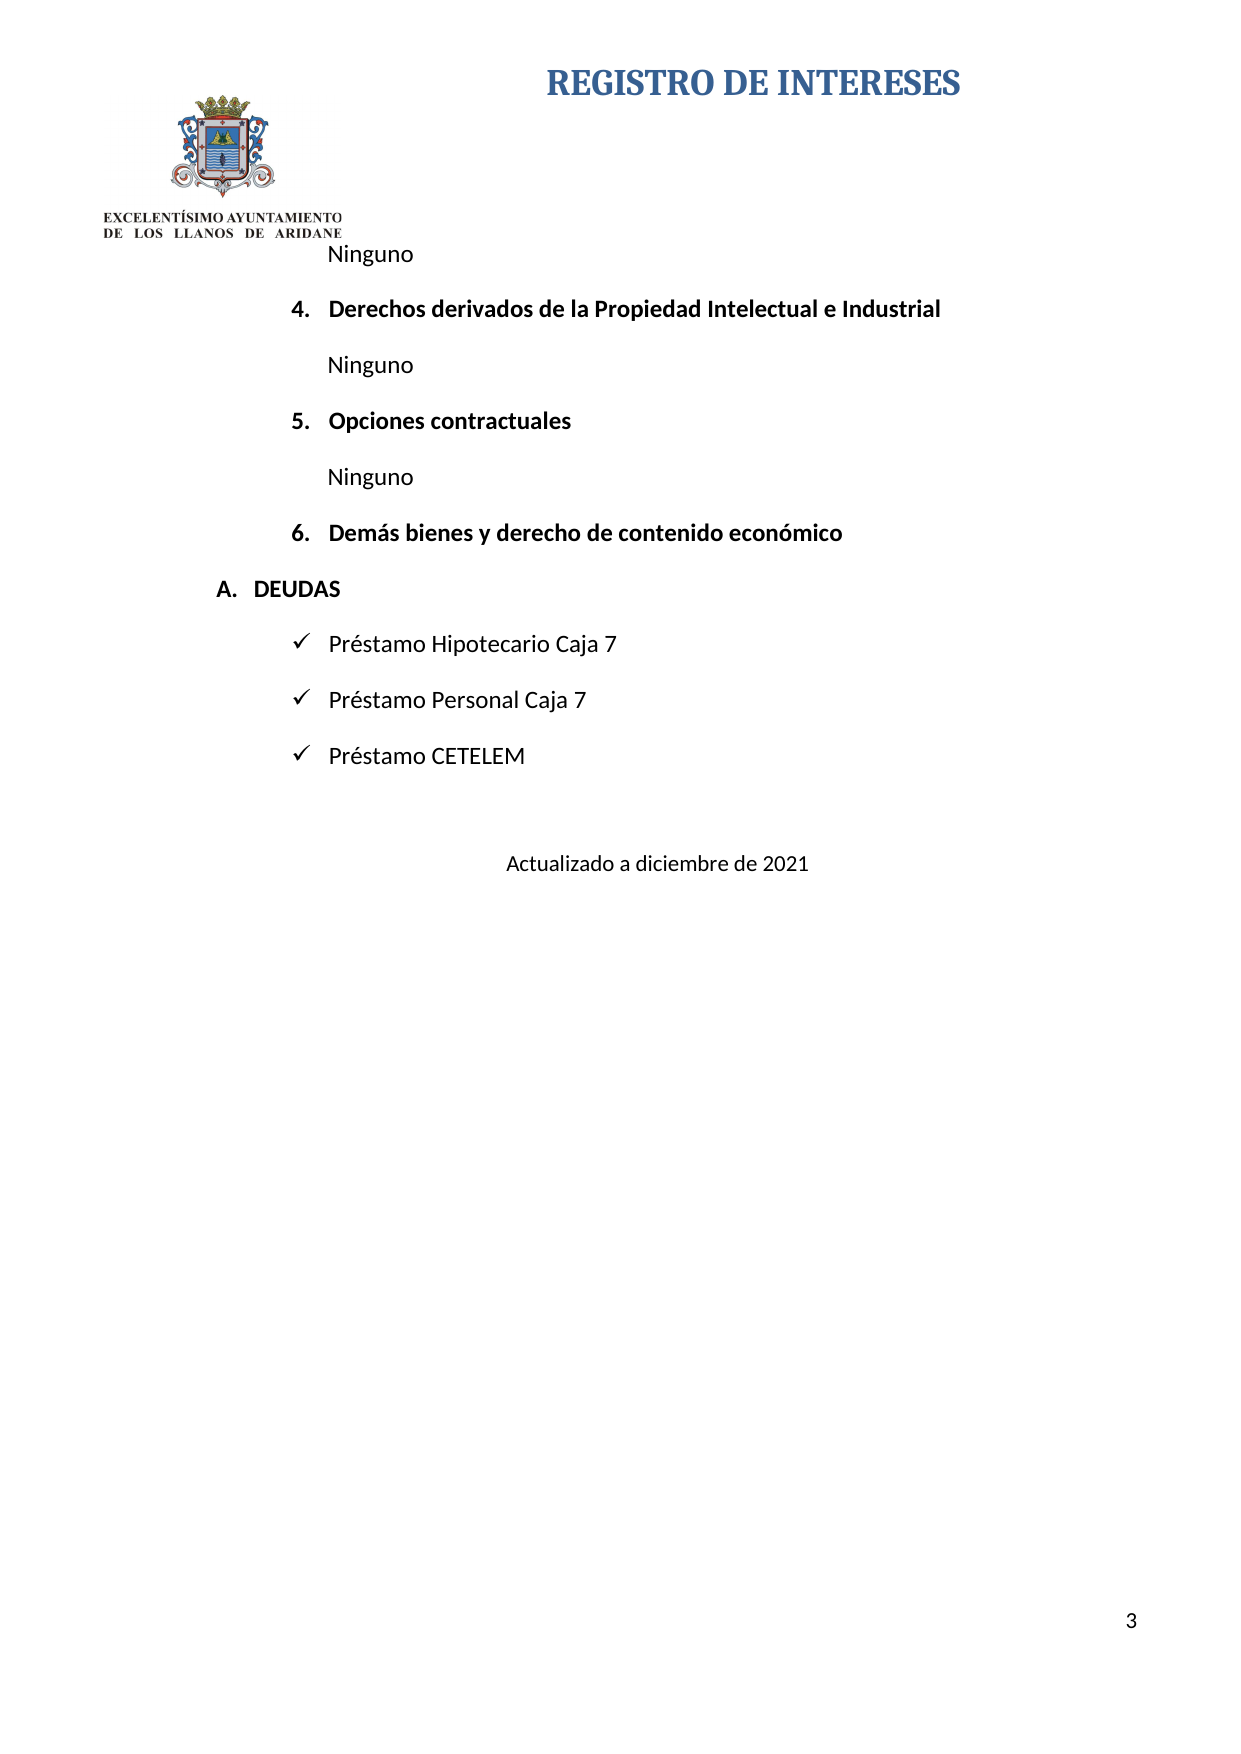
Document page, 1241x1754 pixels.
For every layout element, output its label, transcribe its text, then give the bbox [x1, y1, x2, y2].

list Préstamo Hipotecario Caja 7 [291, 628, 1137, 659]
list Ninguno [253, 349, 1137, 380]
list Opciones contractuales [291, 405, 1137, 436]
list DEUDAS [216, 573, 1137, 603]
picture [103, 95, 342, 238]
list Ninguno [253, 238, 1137, 268]
list Demás bienes y derecho de contenido económico [291, 517, 1137, 547]
list Préstamo CETELEM [291, 740, 1137, 771]
list Derechos derivados de la Propiedad Intelectual e Industrial [291, 293, 1137, 324]
list Préstamo Personal Caja 7 [291, 684, 1137, 715]
list Actualizado a diciembre de 2021 [178, 849, 1137, 877]
list Ninguno [253, 461, 1137, 492]
